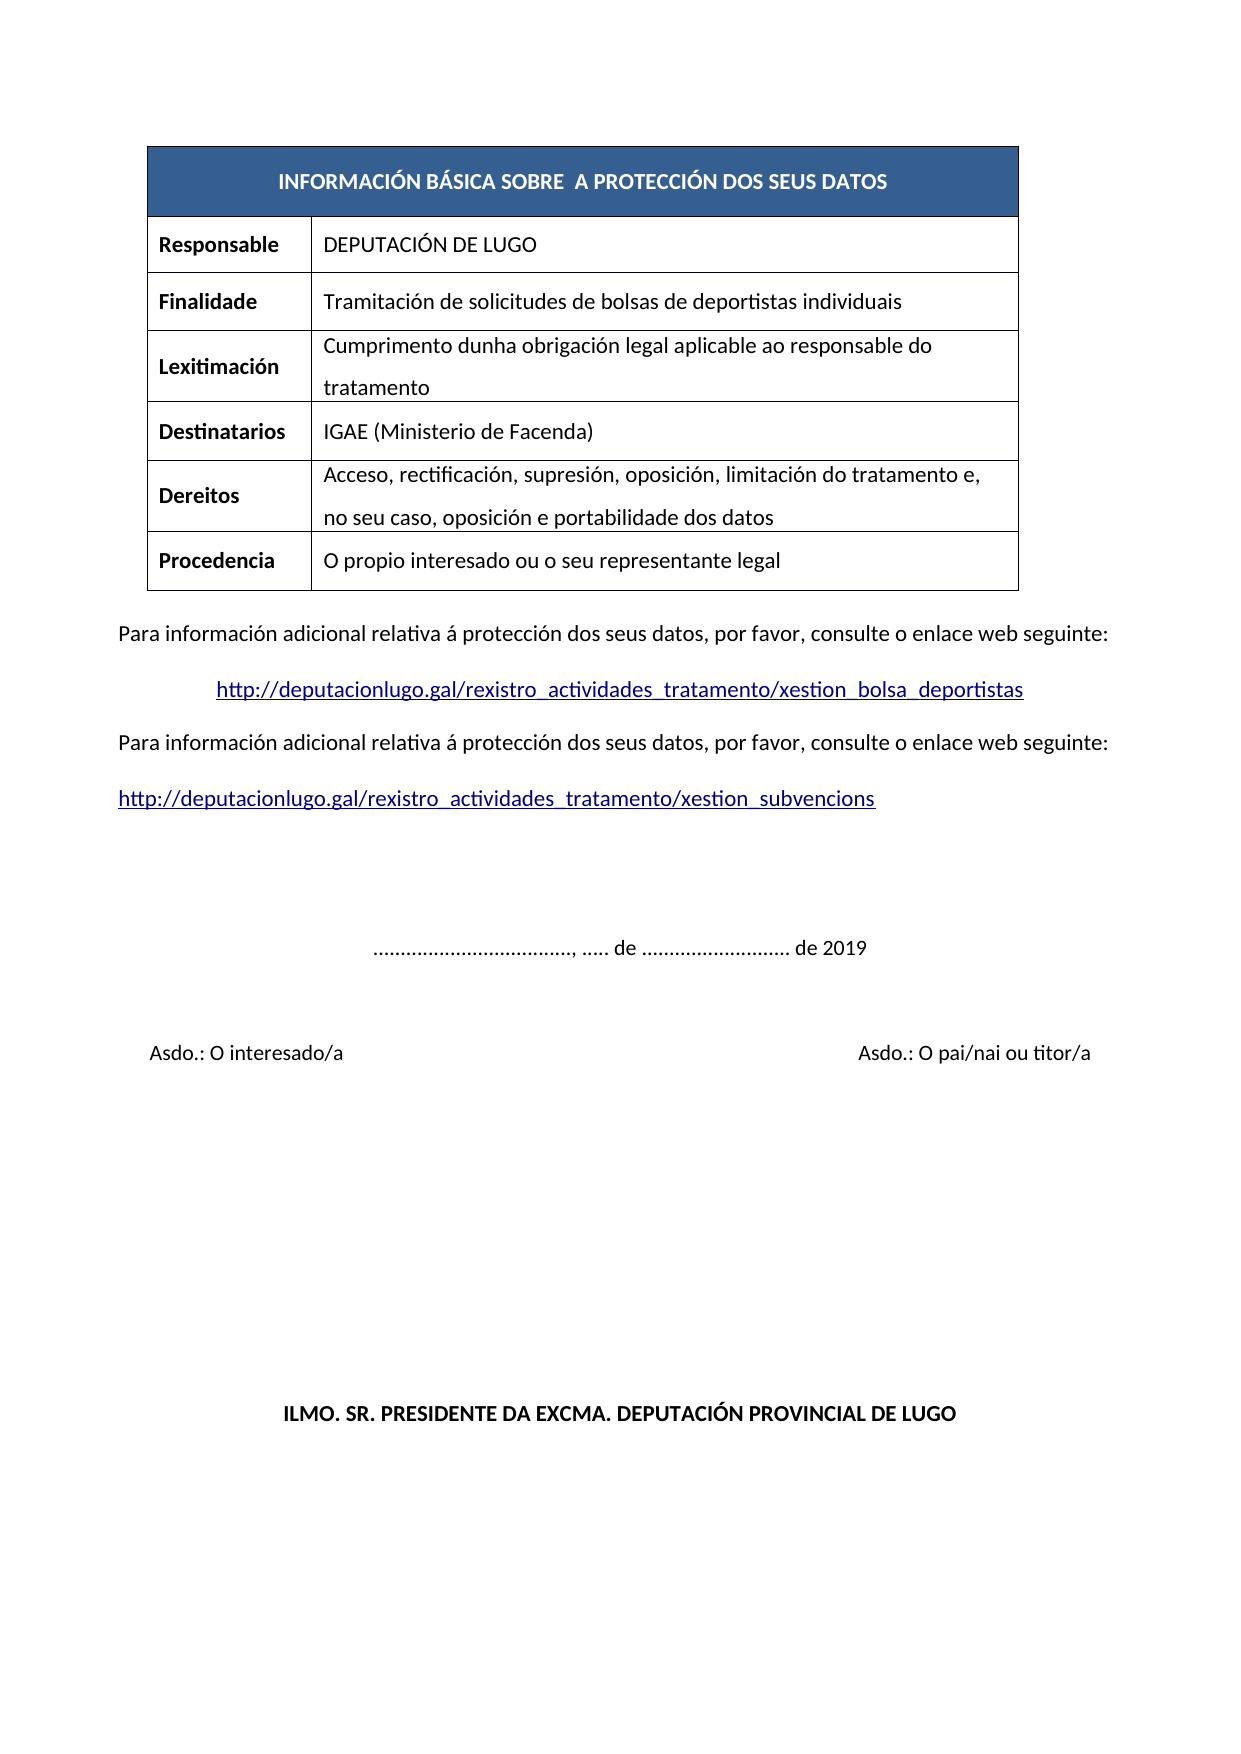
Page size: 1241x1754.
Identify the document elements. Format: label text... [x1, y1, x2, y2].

table_cell Acceso, rectificación, supresión, oposición, limitación do tratamento e, no seu caso, oposición e portabilidade dos datos [312, 461, 1018, 531]
table_cell Procedencia [148, 532, 311, 589]
text http://deputacionlugo.gal/rexistro_actividades_tratamento/xestion_bolsa_deportistas [118, 675, 1122, 703]
table_header INFORMACIÓN BÁSICA SOBRE A PROTECCIÓN DOS SEUS DATOS [148, 147, 1018, 216]
text ...................................., ..... de ........................... de 2019 [118, 934, 1122, 961]
table_cell Cumprimento dunha obrigación legal aplicable ao responsable do tratamento [312, 331, 1018, 401]
text http://deputacionlugo.gal/rexistro_actividades_tratamento/xestion_subvencions [118, 784, 1122, 812]
text Para información adicional relativa á protección dos seus datos, por favor, consulte o enlace web seguinte: [118, 728, 1122, 756]
text ILMO. SR. PRESIDENTE DA EXCMA. DEPUTACIÓN PROVINCIAL DE LUGO [118, 1399, 1122, 1427]
table_cell O propio interesado ou o seu representante legal [312, 532, 1018, 589]
table_cell Dereitos [148, 461, 311, 531]
text Para información adicional relativa á protección dos seus datos, por favor, consulte o enlace web seguinte: [118, 619, 1122, 647]
table_cell Lexitimación [148, 331, 311, 401]
table_cell Tramitación de solicitudes de bolsas de deportistas individuais [312, 273, 1018, 330]
table_cell IGAE (Ministerio de Facenda) [312, 402, 1018, 459]
table_cell DEPUTACIÓN DE LUGO [312, 217, 1018, 272]
table_cell Responsable [148, 217, 311, 272]
table_cell Destinatarios [148, 402, 311, 459]
table_cell Finalidade [148, 273, 311, 330]
text Asdo.: O interesado/a Asdo.: O pai/nai ou titor/a [118, 1039, 1122, 1066]
